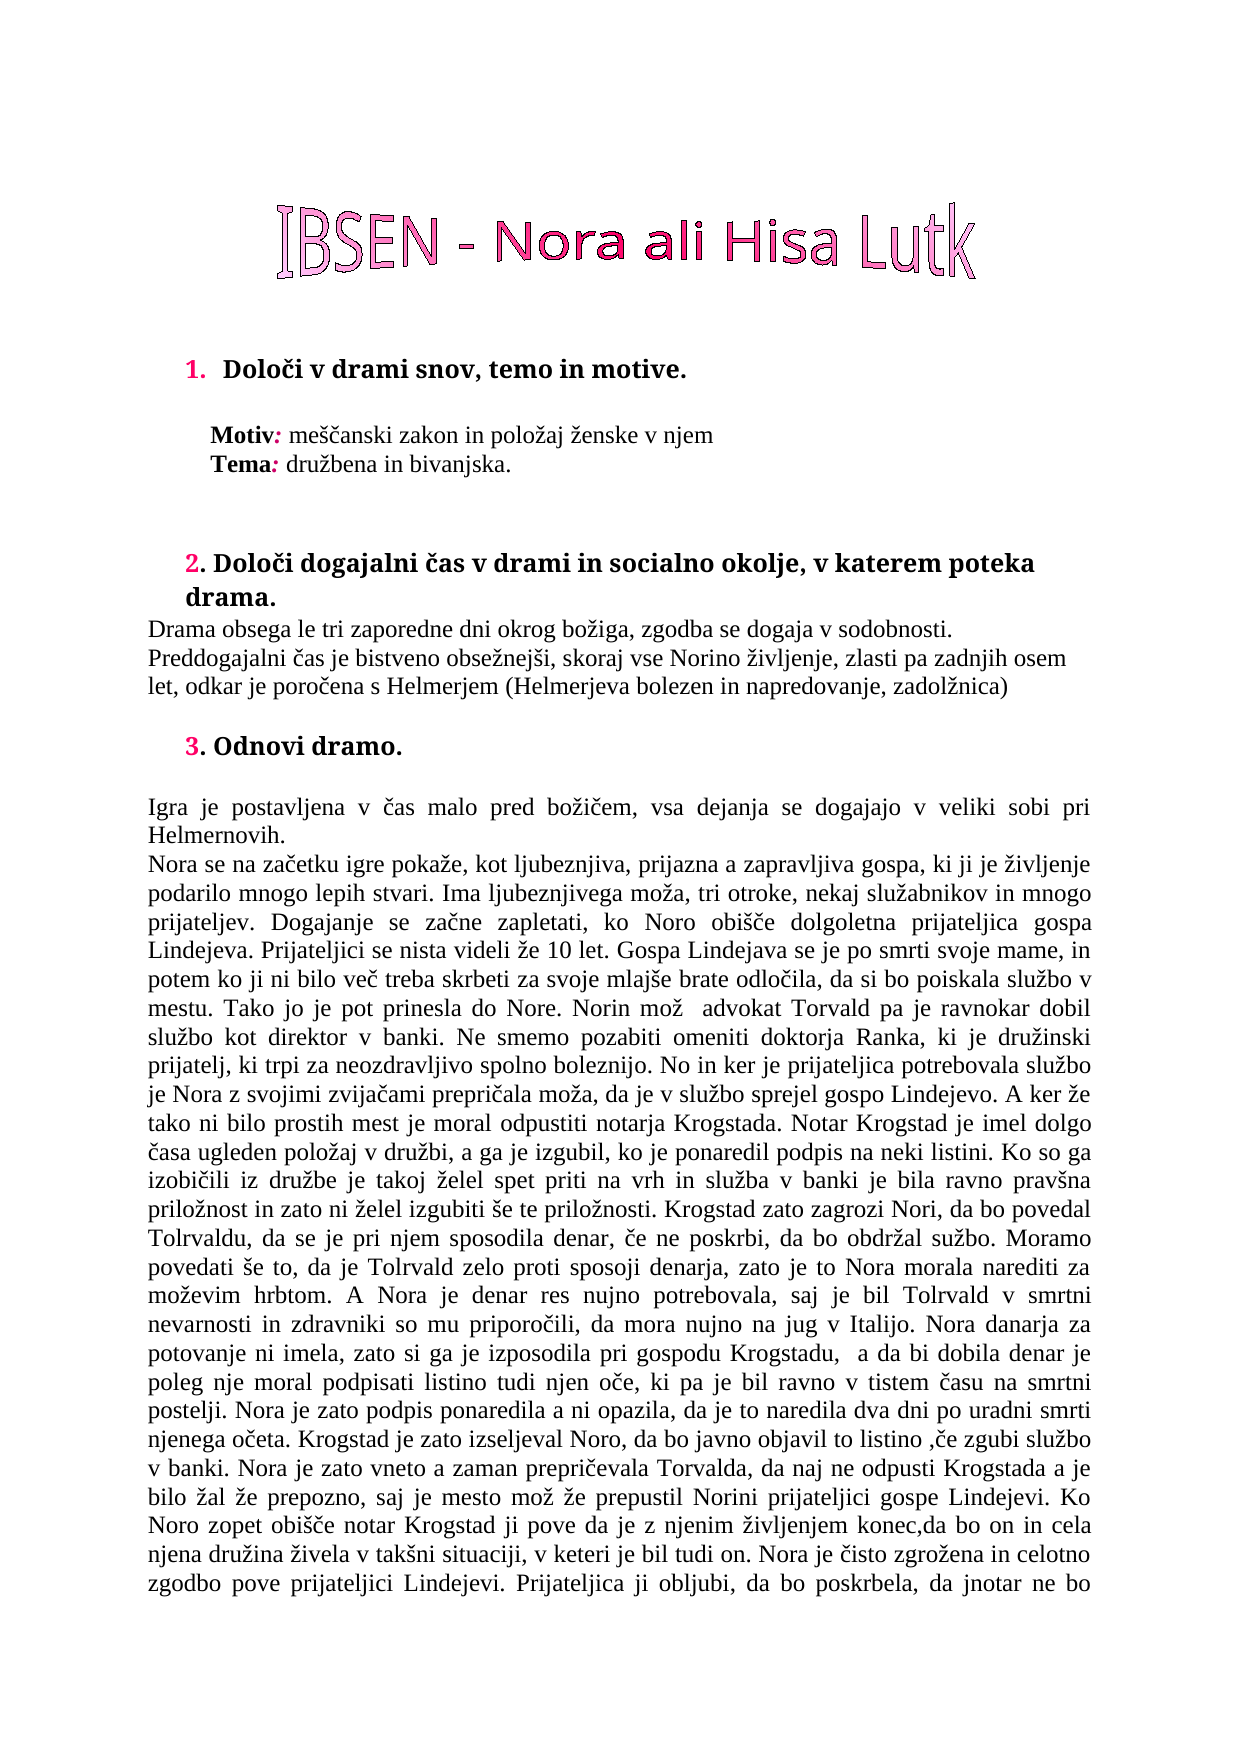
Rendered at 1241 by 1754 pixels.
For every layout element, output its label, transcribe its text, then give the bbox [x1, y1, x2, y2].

text Drama obsega le tri zaporedne dni okrog božiga, zgodba se dogaja v sodobnosti. [148, 614, 1093, 643]
list Določi v drami snov, temo in motive. [185, 352, 1093, 386]
text Igra je postavljena v čas malo pred božičem, vsa dejanja se dogajajo v veliki sobi pri Helmernovih. [148, 792, 1093, 849]
text Motiv: meščanski zakon in položaj ženske v njem [148, 420, 1093, 449]
text 2. Določi dogajalni čas v drami in socialno okolje, v katerem poteka drama. [185, 478, 1093, 614]
text Tema: družbena in bivanjska. [148, 449, 1093, 478]
text 3. Odnovi dramo. [185, 700, 1093, 763]
text Preddogajalni čas je bistveno obsežnejši, skoraj vse Norino življenje, zlasti pa zadnjih osem let, odkar je poročena s Helmerjem (Helmerjeva bolezen in napredovanje, zadolžnica) [148, 643, 1093, 700]
text Nora se na začetku igre pokaže, kot ljubeznjiva, prijazna a zapravljiva gospa, ki ji je življenje podarilo mnogo lepih stvari. Ima ljubeznjivega moža, tri otroke, nekaj služabnikov in mnogo prijateljev. Dogajanje se začne zapletati, ko Noro obišče dolgoletna prijateljica gospa Lindejeva. Prijateljici se nista videli že 10 let. Gospa Lindejava se je po smrti svoje mame, in potem ko ji ni bilo več treba skrbeti za svoje mlajše brate odločila, da si bo poiskala službo v mestu. Tako jo je pot prinesla do Nore. Norin mož advokat Torvald pa je ravnokar dobil službo kot direktor v banki. Ne smemo pozabiti omeniti doktorja Ranka, ki je družinski prijatelj, ki trpi za neozdravljivo spolno boleznijo. No in ker je prijateljica potrebovala službo je Nora z svojimi zvijačami prepričala moža, da je v službo sprejel gospo Lindejevo. A ker že tako ni bilo prostih mest je moral odpustiti notarja Krogstada. Notar Krogstad je imel dolgo časa ugleden položaj v družbi, a ga je izgubil, ko je ponaredil podpis na neki listini. Ko so ga izobičili iz družbe je takoj želel spet priti na vrh in služba v banki je bila ravno pravšna priložnost in zato ni želel izgubiti še te priložnosti. Krogstad zato zagrozi Nori, da bo povedal Tolrvaldu, da se je pri njem sposodila denar, če ne poskrbi, da bo obdržal sužbo. Moramo povedati še to, da je Tolrvald zelo proti sposoji denarja, zato je to Nora morala narediti za moževim hrbtom. A Nora je denar res nujno potrebovala, saj je bil Tolrvald v smrtni nevarnosti in zdravniki so mu priporočili, da mora nujno na jug v Italijo. Nora danarja za potovanje ni imela, zato si ga je izposodila pri gospodu Krogstadu, a da bi dobila denar je poleg nje moral podpisati listino tudi njen oče, ki pa je bil ravno v tistem času na smrtni postelji. Nora je zato podpis ponaredila a ni opazila, da je to naredila dva dni po uradni smrti njenega očeta. Krogstad je zato izseljeval Noro, da bo javno objavil to listino ,če zgubi službo v banki. Nora je zato vneto a zaman prepričevala Torvalda, da naj ne odpusti Krogstada a je bilo žal že prepozno, saj je mesto mož že prepustil Norini prijateljici gospe Lindejevi. Ko Noro zopet obišče notar Krogstad ji pove da je z njenim življenjem konec,da bo on in cela njena družina živela v takšni situaciji, v keteri je bil tudi on. Nora je čisto zgrožena in celotno zgodbo pove prijateljici Lindejevi. Prijateljica ji obljubi, da bo poskrbela, da jnotar ne bo [148, 849, 1093, 1597]
